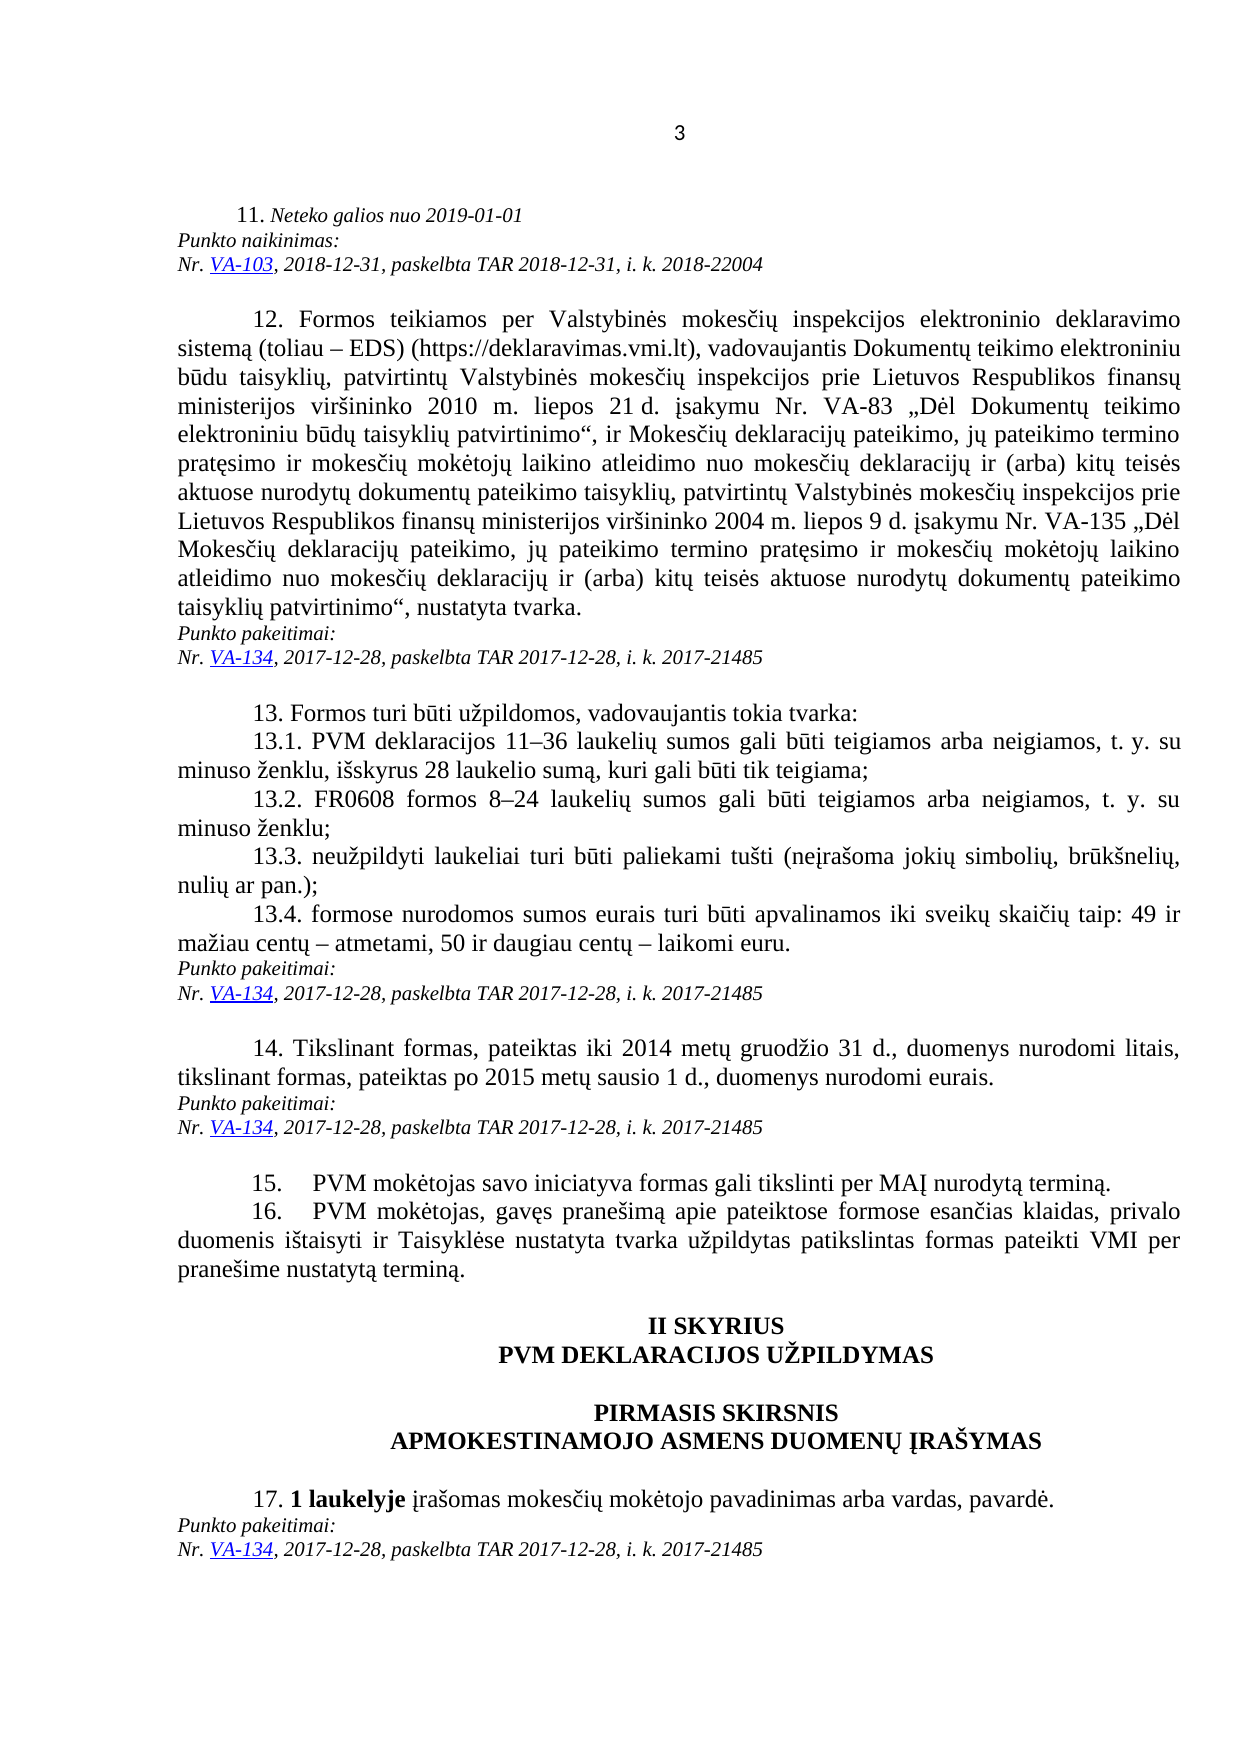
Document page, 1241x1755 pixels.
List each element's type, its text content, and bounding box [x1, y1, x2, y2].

text PVM DEKLARACIJOS UŽPILDYMAS [177, 1340, 1181, 1369]
text 11. Neteko galios nuo 2019-01-01 [177, 201, 1181, 228]
text APMOKESTINAMOJO ASMENS DUOMENŲ ĮRAŠYMAS [177, 1426, 1181, 1455]
text Nr. VA-103, 2018-12-31, paskelbta TAR 2018-12-31, i. k. 2018-22004 [177, 252, 1181, 276]
text Nr. VA-134, 2017-12-28, paskelbta TAR 2017-12-28, i. k. 2017-21485 [177, 645, 1181, 669]
text Punkto pakeitimai: [177, 956, 1181, 980]
text Punkto pakeitimai: [177, 621, 1181, 645]
text 13.1. PVM deklaracijos 11–36 laukelių sumos gali būti teigiamos arba neigiamos, t. y. su minuso ženklu, išskyrus 28 laukelio sumą, kuri gali būti tik teigiama; [177, 726, 1181, 784]
text 14. Tikslinant formas, pateiktas iki 2014 metų gruodžio 31 d., duomenys nurodomi litais, tikslinant formas, pateiktas po 2015 metų sausio 1 d., duomenys nurodomi eurais. [177, 1033, 1181, 1091]
text 17. 1 laukelyje įrašomas mokesčių mokėtojo pavadinimas arba vardas, pavardė. [177, 1484, 1181, 1513]
text Punkto pakeitimai: [177, 1091, 1181, 1115]
text Nr. VA-134, 2017-12-28, paskelbta TAR 2017-12-28, i. k. 2017-21485 [177, 1537, 1181, 1561]
text II SKYRIUS [177, 1311, 1181, 1340]
text PIRMASIS SKIRSNIS [177, 1398, 1181, 1426]
text 13. Formos turi būti užpildomos, vadovaujantis tokia tvarka: [177, 698, 1181, 726]
text 13.2. FR0608 formos 8–24 laukelių sumos gali būti teigiamos arba neigiamos, t. y. su minuso ženklu; [177, 784, 1181, 841]
text 12. Formos teikiamos per Valstybinės mokesčių inspekcijos elektroninio deklaravimo sistemą (toliau – EDS) (https://deklaravimas.vmi.lt), vadovaujantis Dokumentų teikimo elektroniniu būdu taisyklių, patvirtintų Valstybinės mokesčių inspekcijos prie Lietuvos Respublikos finansų ministerijos viršininko 2010 m. liepos 21 d. įsakymu Nr. VA-83 „Dėl Dokumentų teikimo elektroniniu būdų taisyklių patvirtinimo“, ir Mokesčių deklaracijų pateikimo, jų pateikimo termino pratęsimo ir mokesčių mokėtojų laikino atleidimo nuo mokesčių deklaracijų ir (arba) kitų teisės aktuose nurodytų dokumentų pateikimo taisyklių, patvirtintų Valstybinės mokesčių inspekcijos prie Lietuvos Respublikos finansų ministerijos viršininko 2004 m. liepos 9 d. įsakymu Nr. VA-135 „Dėl Mokesčių deklaracijų pateikimo, jų pateikimo termino pratęsimo ir mokesčių mokėtojų laikino atleidimo nuo mokesčių deklaracijų ir (arba) kitų teisės aktuose nurodytų dokumentų pateikimo taisyklių patvirtinimo“, nustatyta tvarka. [177, 304, 1181, 621]
text 13.3. neužpildyti laukeliai turi būti paliekami tušti (neįrašoma jokių simbolių, brūkšnelių, nulių ar pan.); [177, 841, 1181, 899]
text Nr. VA-134, 2017-12-28, paskelbta TAR 2017-12-28, i. k. 2017-21485 [177, 980, 1181, 1004]
text 13.4. formose nurodomos sumos eurais turi būti apvalinamos iki sveikų skaičių taip: 49 ir mažiau centų – atmetami, 50 ir daugiau centų – laikomi euru. [177, 899, 1181, 956]
text Punkto pakeitimai: [177, 1513, 1181, 1537]
text 16. PVM mokėtojas, gavęs pranešimą apie pateiktose formose esančias klaidas, privalo duomenis ištaisyti ir Taisyklėse nustatyta tvarka užpildytas patikslintas formas pateikti VMI per pranešime nustatytą terminą. [177, 1196, 1181, 1283]
text Nr. VA-134, 2017-12-28, paskelbta TAR 2017-12-28, i. k. 2017-21485 [177, 1115, 1181, 1139]
text 15. PVM mokėtojas savo iniciatyva formas gali tikslinti per MAĮ nurodytą terminą. [177, 1168, 1181, 1196]
text Punkto naikinimas: [177, 228, 1181, 252]
